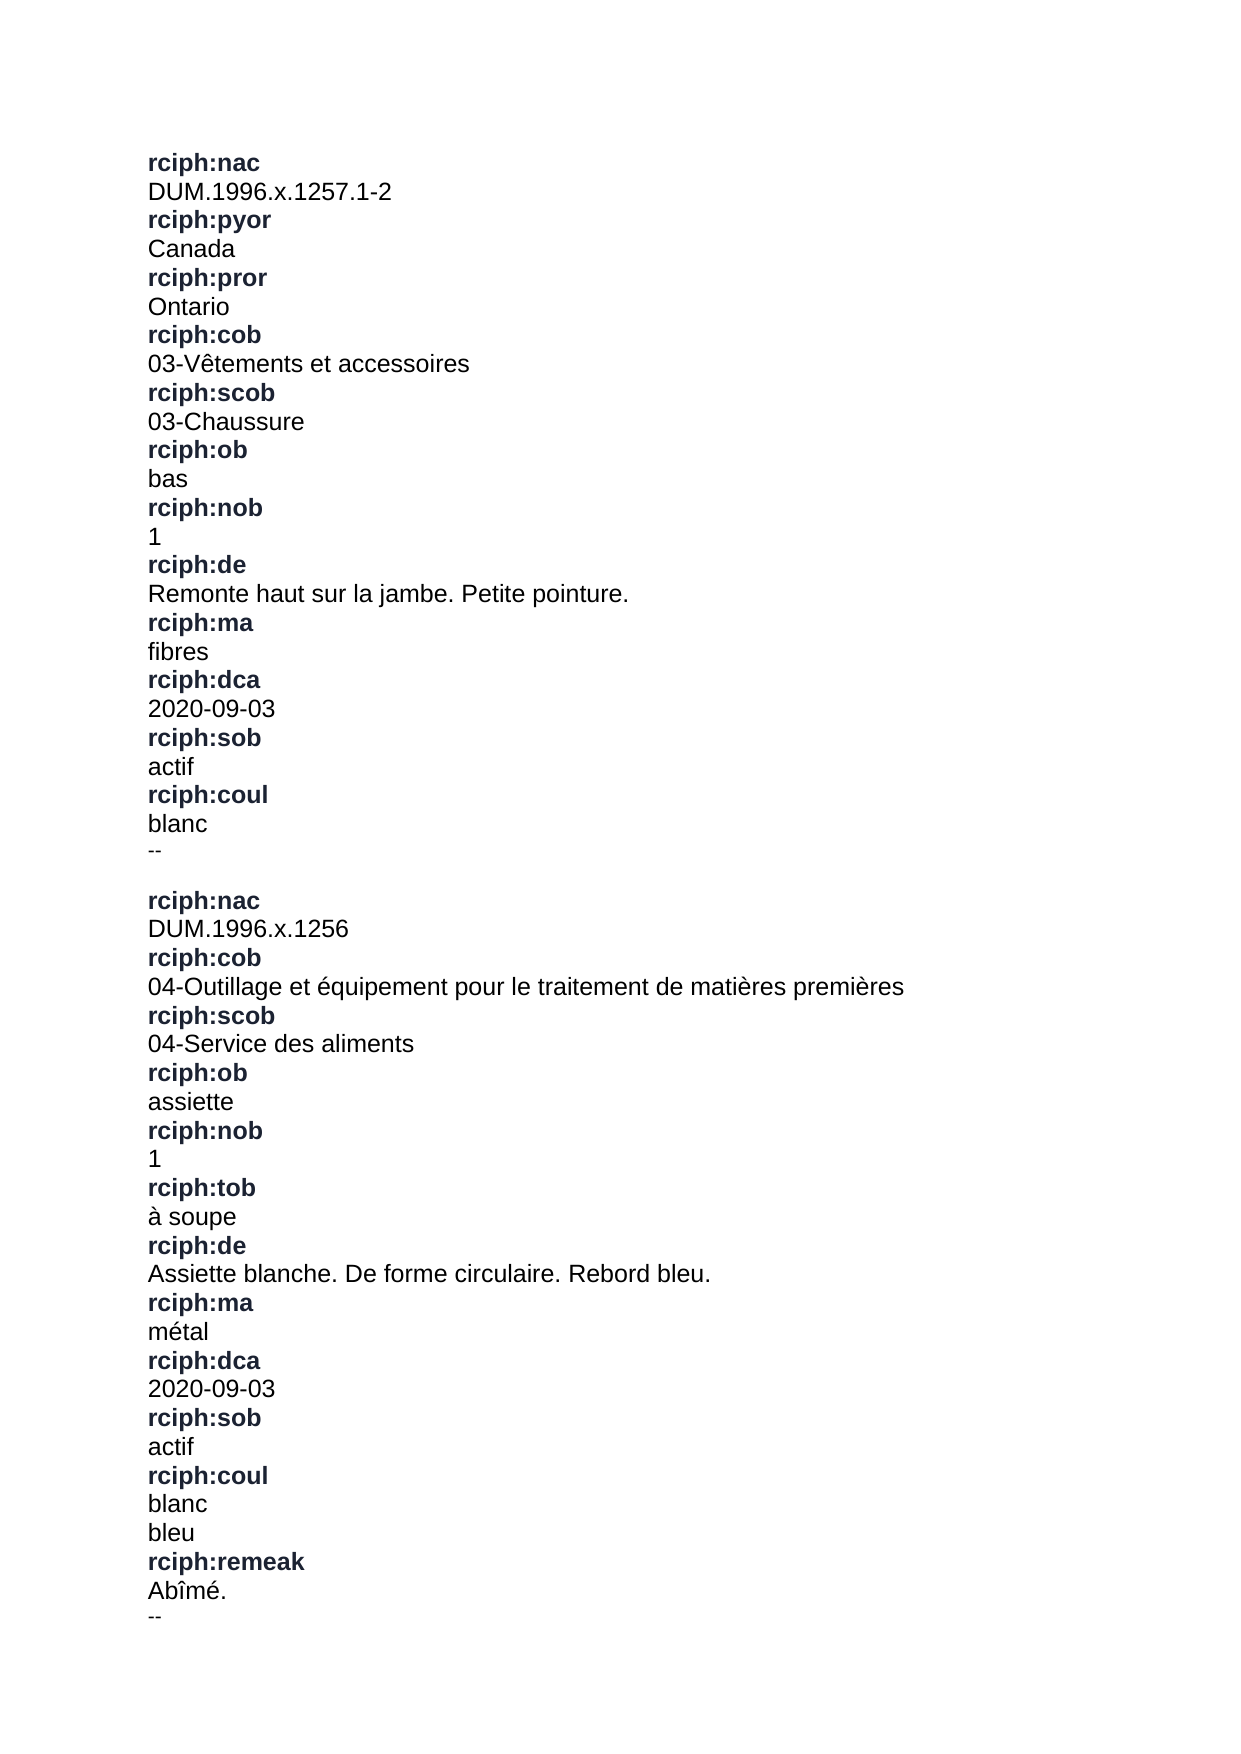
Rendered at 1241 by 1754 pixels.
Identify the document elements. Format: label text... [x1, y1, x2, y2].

text 1 [148, 1144, 1092, 1173]
text blanc [148, 1489, 1092, 1518]
text 03-Vêtements et accessoires [148, 349, 1092, 378]
text métal [148, 1317, 1092, 1346]
text rciph:nob [148, 1116, 1092, 1144]
text DUM.1996.x.1257.1-2 [148, 176, 1092, 205]
text 04-Outillage et équipement pour le traitement de matières premières [148, 972, 1092, 1001]
text Canada [148, 234, 1092, 263]
text rciph:ma [148, 608, 1092, 636]
text bas [148, 464, 1092, 493]
text 2020-09-03 [148, 1374, 1092, 1403]
text assiette [148, 1087, 1092, 1116]
text rciph:de [148, 1231, 1092, 1259]
text rciph:cob [148, 320, 1092, 349]
text rciph:ma [148, 1288, 1092, 1317]
text bleu [148, 1518, 1092, 1547]
text rciph:sob [148, 1403, 1092, 1432]
text rciph:cob [148, 943, 1092, 972]
text actif [148, 1432, 1092, 1461]
text -- [148, 838, 1092, 862]
text rciph:scob [148, 378, 1092, 406]
text rciph:nac [148, 886, 1092, 914]
text rciph:dca [148, 665, 1092, 694]
text 03-Chaussure [148, 406, 1092, 435]
text rciph:remeak [148, 1547, 1092, 1576]
text 2020-09-03 [148, 694, 1092, 723]
text fibres [148, 636, 1092, 665]
text rciph:nac [148, 148, 1092, 176]
text DUM.1996.x.1256 [148, 914, 1092, 943]
text Remonte haut sur la jambe. Petite pointure. [148, 579, 1092, 608]
text blanc [148, 809, 1092, 838]
text actif [148, 751, 1092, 780]
text rciph:pror [148, 263, 1092, 291]
text rciph:tob [148, 1173, 1092, 1202]
text Ontario [148, 291, 1092, 320]
text rciph:coul [148, 780, 1092, 809]
text rciph:scob [148, 1001, 1092, 1029]
text à soupe [148, 1202, 1092, 1231]
text 04-Service des aliments [148, 1029, 1092, 1058]
text rciph:ob [148, 1058, 1092, 1087]
text 1 [148, 521, 1092, 550]
text rciph:de [148, 550, 1092, 579]
text rciph:coul [148, 1461, 1092, 1489]
text rciph:ob [148, 435, 1092, 464]
text rciph:sob [148, 723, 1092, 751]
text Abîmé. [148, 1576, 1092, 1604]
text rciph:dca [148, 1346, 1092, 1374]
text rciph:nob [148, 493, 1092, 521]
text rciph:pyor [148, 205, 1092, 234]
text -- [148, 1604, 1092, 1628]
text Assiette blanche. De forme circulaire. Rebord bleu. [148, 1259, 1092, 1288]
